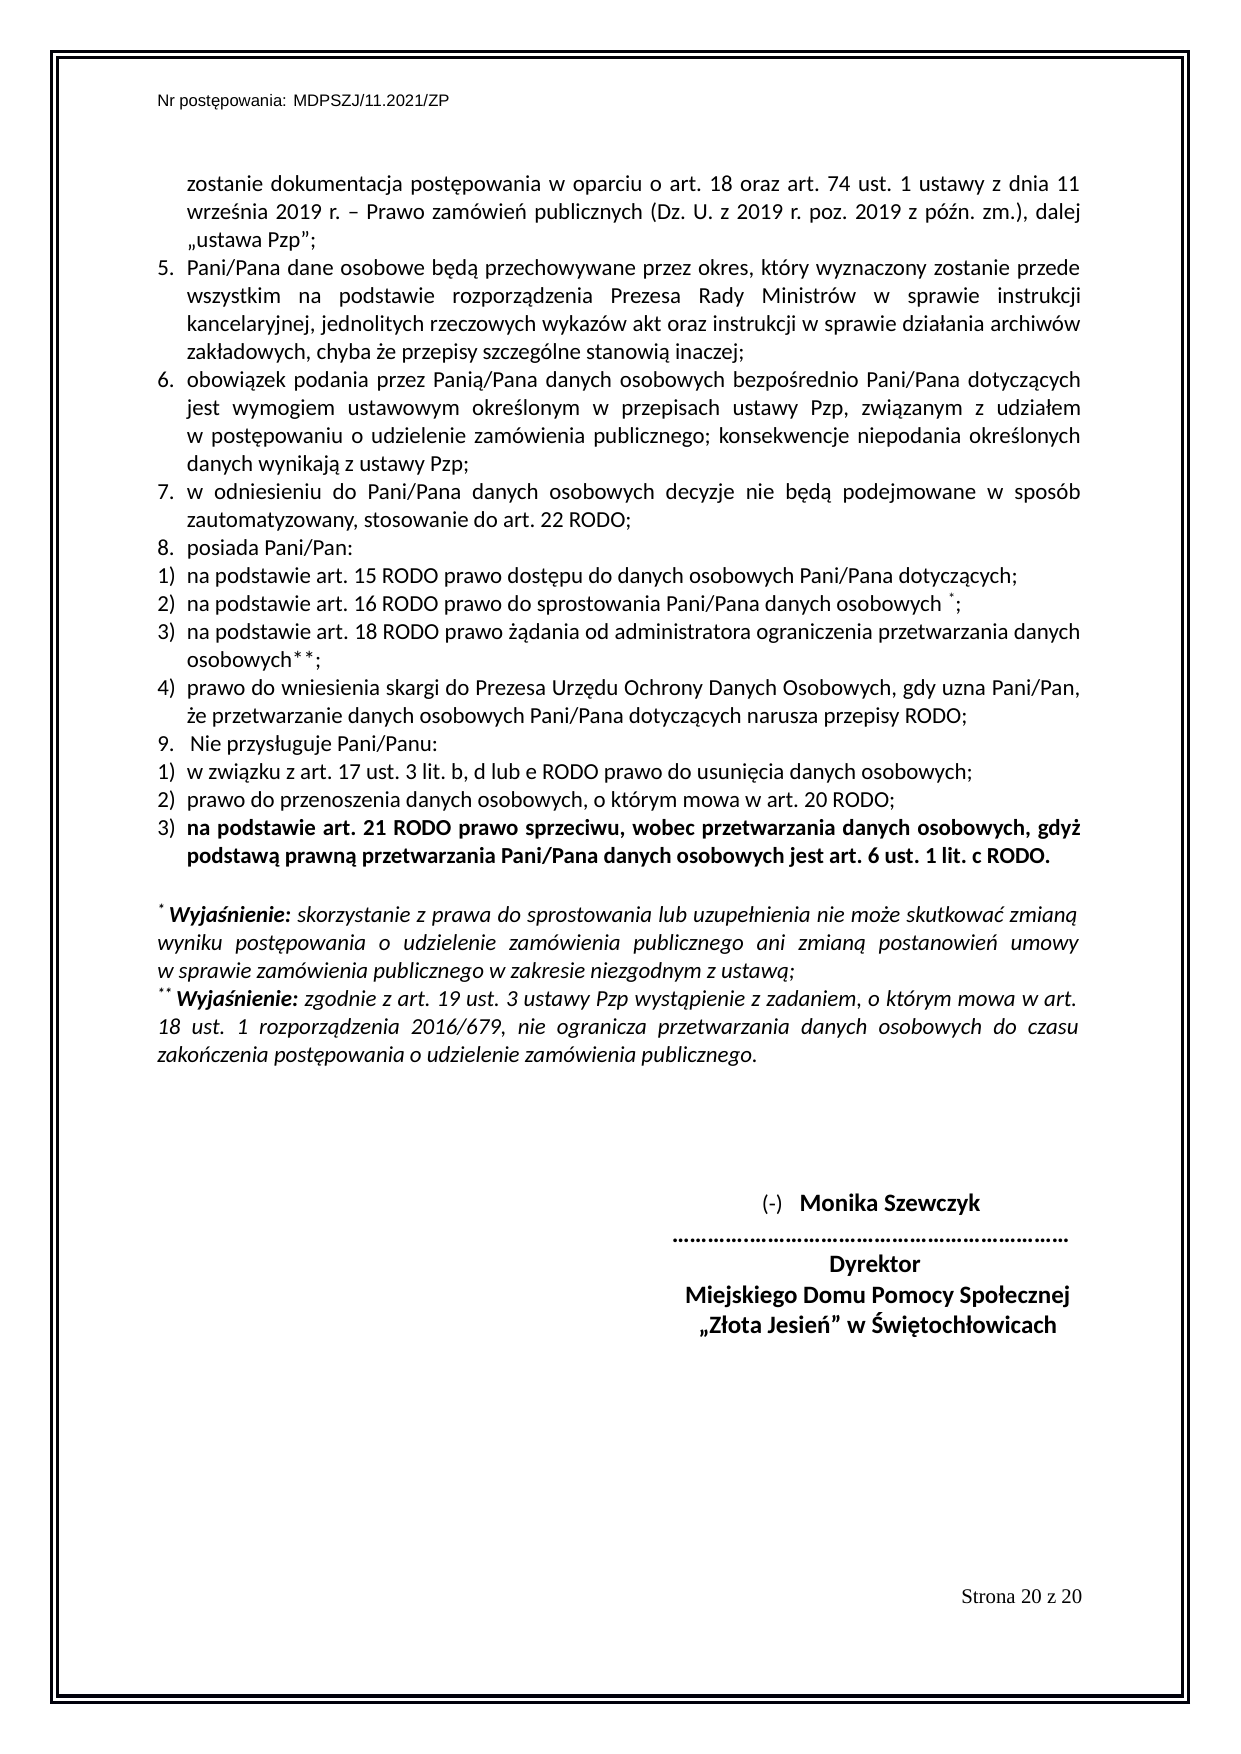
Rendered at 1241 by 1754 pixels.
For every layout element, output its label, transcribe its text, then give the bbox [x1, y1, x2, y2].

list w odniesieniu do Pani/Pana danych osobowych decyzje nie będą podejmowane w sposób zautomatyzowany, stosowanie do art. 22 RODO; [157, 477, 1082, 533]
text Miejskiego Domu Pomocy Społecznej „Złota Jesień” w Świętochłowicach [673, 1279, 1082, 1340]
text 9. Nie przysługuje Pani/Panu: [157, 729, 1082, 757]
text Dyrektor [673, 1249, 1082, 1279]
list na podstawie art. 15 RODO prawo dostępu do danych osobowych Pani/Pana dotyczących; [157, 561, 1082, 589]
list obowiązek podania przez Panią/Pana danych osobowych bezpośrednio Pani/Pana dotyczących jest wymogiem ustawowym określonym w przepisach ustawy Pzp, związanym z udziałem w postępowaniu o udzielenie zamówienia publicznego; konsekwencje niepodania określonych danych wynikają z ustawy Pzp; [157, 365, 1082, 477]
text ** Wyjaśnienie: zgodnie z art. 19 ust. 3 ustawy Pzp wystąpienie z zadaniem, o którym mowa w art. 18 ust. 1 rozporządzenia 2016/679, nie ogranicza przetwarzania danych osobowych do czasu zakończenia postępowania o udzielenie zamówienia publicznego. [157, 984, 1082, 1068]
text * Wyjaśnienie: skorzystanie z prawa do sprostowania lub uzupełnienia nie może skutkować zmianą wyniku postępowania o udzielenie zamówienia publicznego ani zmianą postanowień umowy w sprawie zamówienia publicznego w zakresie niezgodnym z ustawą; [157, 900, 1082, 984]
list na podstawie art. 18 RODO prawo żądania od administratora ograniczenia przetwarzania danych osobowych**; [157, 617, 1082, 673]
text (-) Monika Szewczyk [157, 1188, 1082, 1218]
list w związku z art. 17 ust. 3 lit. b, d lub e RODO prawo do usunięcia danych osobowych; [157, 757, 1082, 785]
list prawo do przenoszenia danych osobowych, o którym mowa w art. 20 RODO; [157, 785, 1082, 813]
text ………….……………………………………………… [157, 1218, 1082, 1249]
list na podstawie art. 21 RODO prawo sprzeciwu, wobec przetwarzania danych osobowych, gdyż podstawą prawną przetwarzania Pani/Pana danych osobowych jest art. 6 ust. 1 lit. c RODO. [157, 813, 1082, 869]
list na podstawie art. 16 RODO prawo do sprostowania Pani/Pana danych osobowych *; [157, 589, 1082, 617]
list posiada Pani/Pan: [157, 533, 1082, 561]
list zostanie dokumentacja postępowania w oparciu o art. 18 oraz art. 74 ust. 1 ustawy z dnia 11 września 2019 r. – Prawo zamówień publicznych (Dz. U. z 2019 r. poz. 2019 z późn. zm.), dalej „ustawa Pzp”; [157, 169, 1082, 253]
list prawo do wniesienia skargi do Prezesa Urzędu Ochrony Danych Osobowych, gdy uzna Pani/Pan, że przetwarzanie danych osobowych Pani/Pana dotyczących narusza przepisy RODO; [157, 673, 1082, 729]
list Pani/Pana dane osobowe będą przechowywane przez okres, który wyznaczony zostanie przede wszystkim na podstawie rozporządzenia Prezesa Rady Ministrów w sprawie instrukcji kancelaryjnej, jednolitych rzeczowych wykazów akt oraz instrukcji w sprawie działania archiwów zakładowych, chyba że przepisy szczególne stanowią inaczej; [157, 253, 1082, 365]
